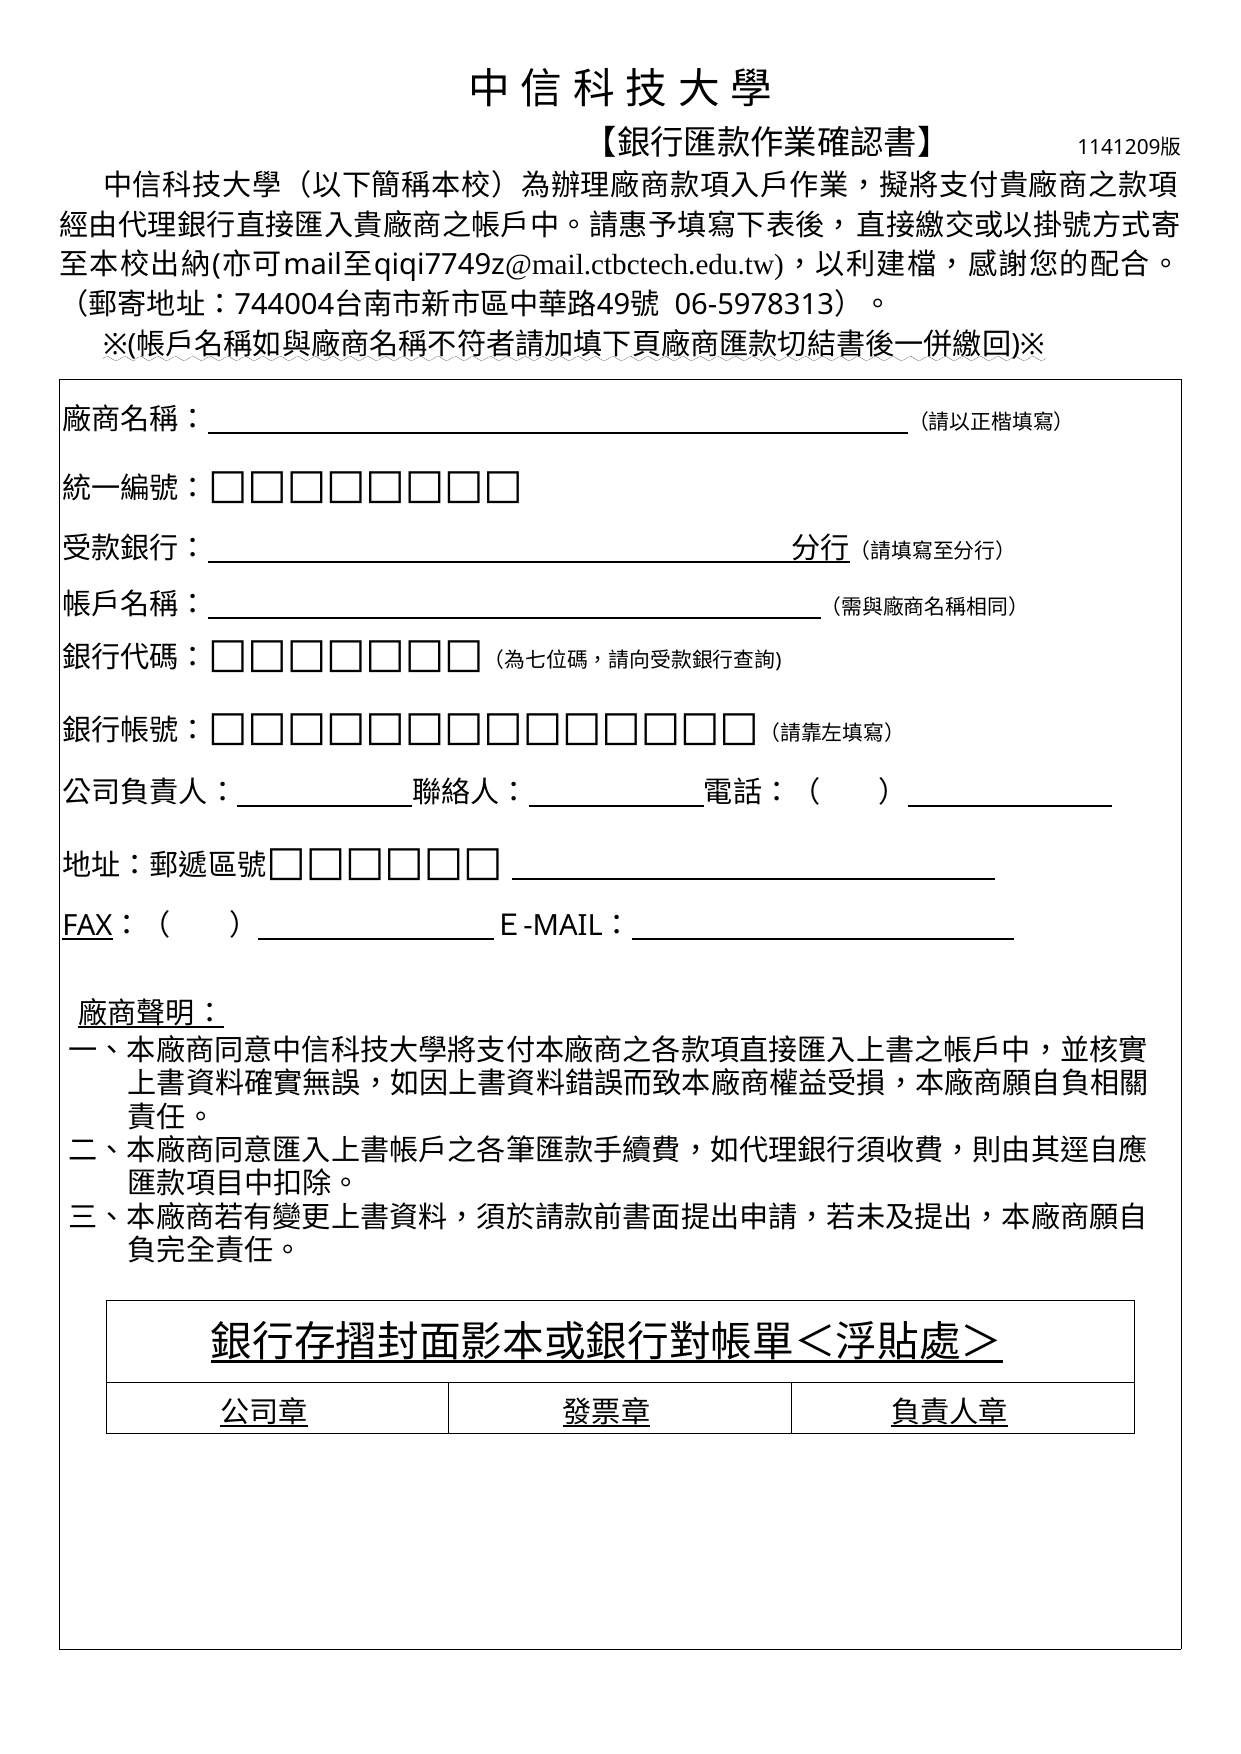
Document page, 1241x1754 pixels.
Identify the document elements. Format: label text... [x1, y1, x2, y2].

text 中信科技大學（以下簡稱本校）為辦理廠商款項入戶作業，擬將支付貴廠商之款項經由代理銀行直接匯入貴廠商之帳戶中。請惠予填寫下表後，直接繳交或以掛號方式寄至本校出納(亦可mail至qiqi7749z@mail.ctbctech.edu.tw)，以利建檔，感謝您的配合。（郵寄地址：744004台南市新市區中華路49號 06-5978313）。 [59, 164, 1181, 323]
text 中 信 科 技 大 學 [59, 59, 1181, 116]
table_cell 負責人章 [792, 1383, 1134, 1433]
table_header 銀行存摺封面影本或銀行對帳單＜浮貼處＞ [107, 1301, 1134, 1382]
table_cell 公司章 [107, 1383, 448, 1433]
text 【銀行匯款作業確認書】 1141209版 [59, 116, 1181, 164]
text ※(帳戶名稱如與廠商名稱不符者請加填下頁廠商匯款切結書後一併繳回)※ [59, 323, 1181, 363]
table_header 廠商名稱： （請以正楷填寫） 統一編號：□□□□□□□□ 受款銀行： 分行（請填寫至分行） 帳戶名稱： （需與廠商名稱相同） 銀行代碼：□□□□□□□（為七位碼，請向受款銀行查詢) 銀行帳號：□□□□□□□□□□□□□□（請靠左填寫） 公司負責人： 聯絡人： 電話：（ ） 地址：郵遞區號□□□□□□ FAX：（ ） Ｅ-MAIL： 廠商聲明： 一、本廠商同意中信科技大學將支付本廠商之各款項直接匯入上書之帳戶中，並核實上書資料確實無誤，如因上書資料錯誤而致本廠商權益受損，本廠商願自負相關責任。 二、本廠商同意匯入上書帳戶之各筆匯款手續費，如代理銀行須收費，則由其逕自應匯款項目中扣除。 三、本廠商若有變更上書資料，須於請款前書面提出申請，若未及提出，本廠商願自負完全責任。 [60, 380, 1181, 1649]
table_cell 發票章 [449, 1383, 791, 1433]
